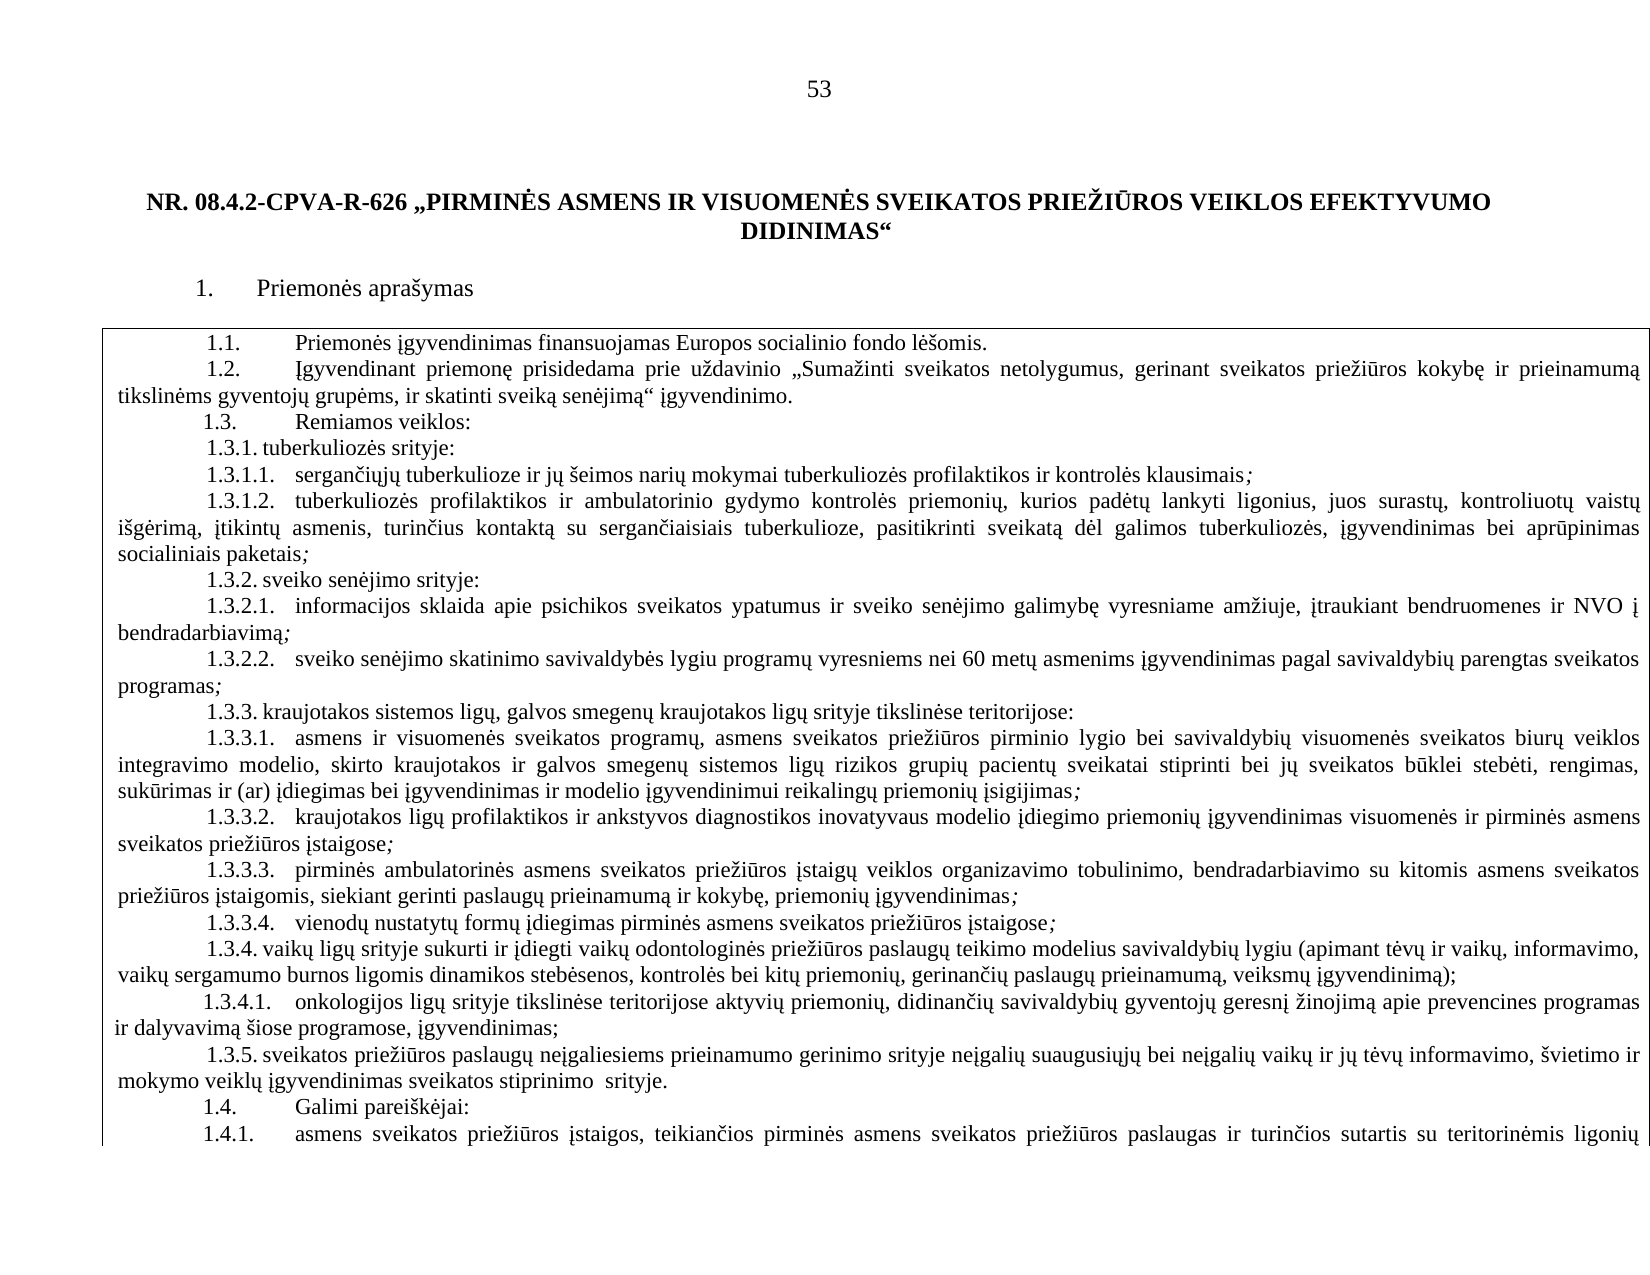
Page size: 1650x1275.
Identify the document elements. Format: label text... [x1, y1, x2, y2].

text 1. Priemonės aprašymas [106, 273, 1532, 302]
table_header 1.1. Priemonės įgyvendinimas finansuojamas Europos socialinio fondo lėšomis. [103, 329, 1649, 355]
table_cell 1.2. Įgyvendinant priemonę prisidedama prie uždavinio „Sumažinti sveikatos netolygumus, gerinant sveikatos priežiūros kokybę ir prieinamumą tikslinėms gyventojų grupėms, ir skatinti sveiką senėjimą“ įgyvendinimo. [103, 355, 1649, 408]
table_cell 1.4. Galimi pareiškėjai: 1.4.1. asmens sveikatos priežiūros įstaigos, teikiančios pirminės asmens sveikatos priežiūros paslaugas ir turinčios sutartis su teritorinėmis ligonių [103, 1093, 1649, 1146]
table_cell 1.3. Remiamos veiklos: 1.3.1. tuberkuliozės srityje: 1.3.1.1. sergančiųjų tuberkulioze ir jų šeimos narių mokymai tuberkuliozės profilaktikos ir kontrolės klausimais; 1.3.1.2. tuberkuliozės profilaktikos ir ambulatorinio gydymo kontrolės priemonių, kurios padėtų lankyti ligonius, juos surastų, kontroliuotų vaistų išgėrimą, įtikintų asmenis, turinčius kontaktą su sergančiaisiais tuberkulioze, pasitikrinti sveikatą dėl galimos tuberkuliozės, įgyvendinimas bei aprūpinimas socialiniais paketais; 1.3.2. sveiko senėjimo srityje: 1.3.2.1. informacijos sklaida apie psichikos sveikatos ypatumus ir sveiko senėjimo galimybę vyresniame amžiuje, įtraukiant bendruomenes ir NVO į bendradarbiavimą; 1.3.2.2. sveiko senėjimo skatinimo savivaldybės lygiu programų vyresniems nei 60 metų asmenims įgyvendinimas pagal savivaldybių parengtas sveikatos programas; 1.3.3. kraujotakos sistemos ligų, galvos smegenų kraujotakos ligų srityje tikslinėse teritorijose: 1.3.3.1. asmens ir visuomenės sveikatos programų, asmens sveikatos priežiūros pirminio lygio bei savivaldybių visuomenės sveikatos biurų veiklos integravimo modelio, skirto kraujotakos ir galvos smegenų sistemos ligų rizikos grupių pacientų sveikatai stiprinti bei jų sveikatos būklei stebėti, rengimas, sukūrimas ir (ar) įdiegimas bei įgyvendinimas ir modelio įgyvendinimui reikalingų priemonių įsigijimas; 1.3.3.2. kraujotakos ligų profilaktikos ir ankstyvos diagnostikos inovatyvaus modelio įdiegimo priemonių įgyvendinimas visuomenės ir pirminės asmens sveikatos priežiūros įstaigose; 1.3.3.3. pirminės ambulatorinės asmens sveikatos priežiūros įstaigų veiklos organizavimo tobulinimo, bendradarbiavimo su kitomis asmens sveikatos priežiūros įstaigomis, siekiant gerinti paslaugų prieinamumą ir kokybę, priemonių įgyvendinimas; 1.3.3.4. vienodų nustatytų formų įdiegimas pirminės asmens sveikatos priežiūros įstaigose; 1.3.4. vaikų ligų srityje sukurti ir įdiegti vaikų odontologinės priežiūros paslaugų teikimo modelius savivaldybių lygiu (apimant tėvų ir vaikų, informavimo, vaikų sergamumo burnos ligomis dinamikos stebėsenos, kontrolės bei kitų priemonių, gerinančių paslaugų prieinamumą, veiksmų įgyvendinimą); 1.3.4.1. onkologijos ligų srityje tikslinėse teritorijose aktyvių priemonių, didinančių savivaldybių gyventojų geresnį žinojimą apie prevencines programas ir dalyvavimą šiose programose, įgyvendinimas; 1.3.5. sveikatos priežiūros paslaugų neįgaliesiems prieinamumo gerinimo srityje neįgalių suaugusiųjų bei neįgalių vaikų ir jų tėvų informavimo, švietimo ir mokymo veiklų įgyvendinimas sveikatos stiprinimo srityje. [103, 408, 1649, 1093]
text NR. 08.4.2-CPVA-R-626 „PIRMINĖS ASMENS IR VISUOMENĖS SVEIKATOS PRIEŽIŪROS VEIKLOS EFEKTYVUMO DIDINIMAS“ [106, 187, 1532, 245]
